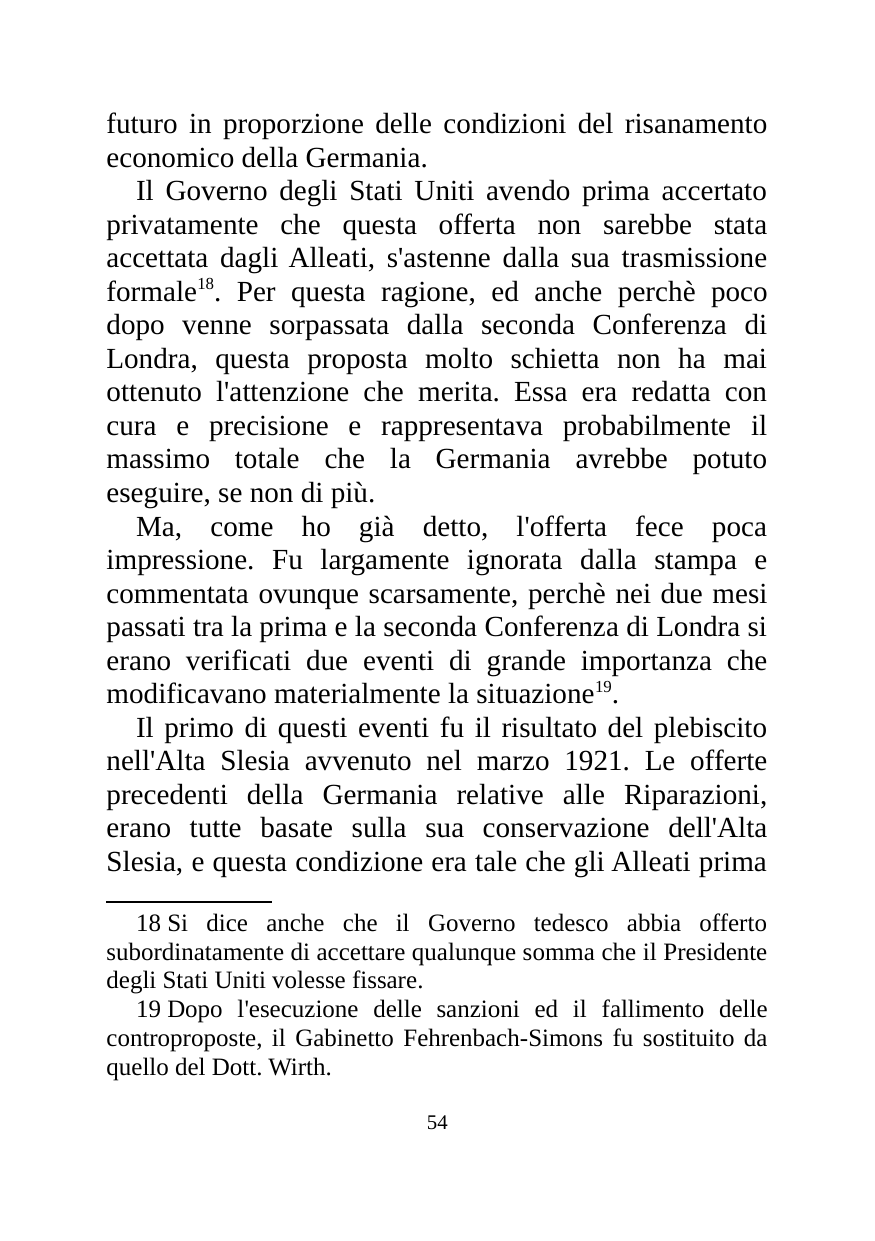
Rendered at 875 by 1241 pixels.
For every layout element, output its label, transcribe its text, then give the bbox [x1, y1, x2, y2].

text Ma, come ho già detto, l'offerta fece poca impressione. Fu largamente ignorata dalla stampa e commentata ovunque scarsamente, perchè nei due mesi passati tra la prima e la seconda Conferenza di Londra si erano verificati due eventi di grande importanza che modificavano materialmente la situazione. [106, 509, 768, 710]
text Si dice anche che il Governo tedesco abbia offerto subordinatamente di accettare qualunque somma che il Presidente degli Stati Uniti volesse fissare. [106, 908, 768, 994]
text futuro in proporzione delle condizioni del risanamento economico della Germania. [106, 106, 768, 173]
text Dopo l'esecuzione delle sanzioni ed il fallimento delle controproposte, il Gabinetto Fehrenbach-Simons fu sostituito da quello del Dott. Wirth. [106, 994, 768, 1080]
text Il Governo degli Stati Uniti avendo prima accertato privatamente che questa offerta non sarebbe stata accettata dagli Alleati, s'astenne dalla sua trasmissione formale. Per questa ragione, ed anche perchè poco dopo venne sorpassata dalla seconda Conferenza di Londra, questa proposta molto schietta non ha mai ottenuto l'attenzione che merita. Essa era redatta con cura e precisione e rappresentava probabilmente il massimo totale che la Germania avrebbe potuto eseguire, se non di più. [106, 173, 768, 509]
text Il primo di questi eventi fu il risultato del plebiscito nell'Alta Slesia avvenuto nel marzo 1921. Le offerte precedenti della Germania relative alle Riparazioni, erano tutte basate sulla sua conservazione dell'Alta Slesia, e questa condizione era tale che gli Alleati prima [106, 710, 768, 878]
